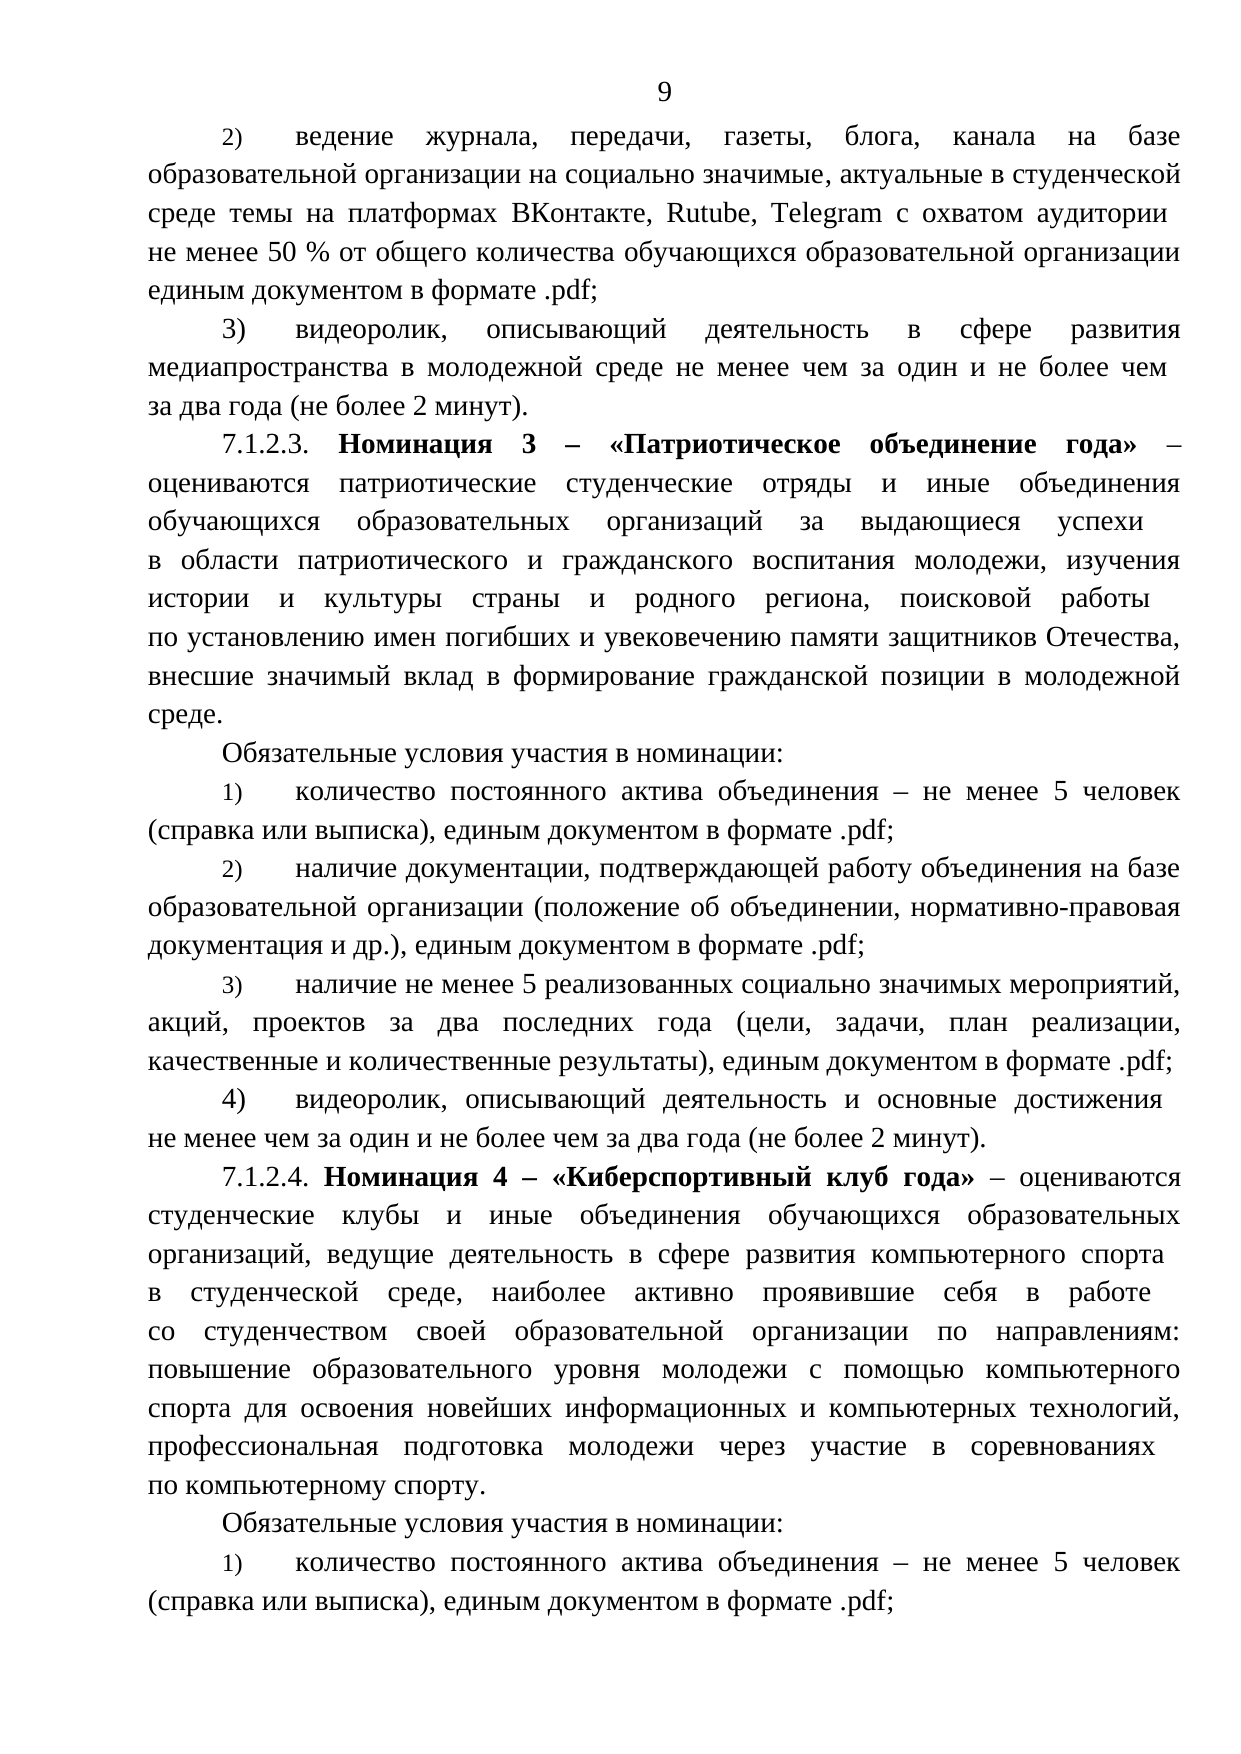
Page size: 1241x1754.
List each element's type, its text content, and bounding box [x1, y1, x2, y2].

list ведение журнала, передачи, газеты, блога, канала на базе образовательной организации на социально значимые, актуальные в студенческой среде темы на платформах ВКонтакте, Rutube, Telegram с охватом аудитории не менее 50 % от общего количества обучающихся образовательной организации единым документом в формате .pdf; [148, 118, 1181, 306]
text Обязательные условия участия в номинации: [148, 735, 1181, 768]
list видеоролик, описывающий деятельность в сфере развития медиапространства в молодежной среде не менее чем за один и не более чем за два года (не более 2 минут). [148, 311, 1181, 421]
list количество постоянного актива объединения – не менее 5 человек (справка или выписка), единым документом в формате .pdf; [148, 773, 1181, 845]
list количество постоянного актива объединения – не менее 5 человек (справка или выписка), единым документом в формате .pdf; [148, 1544, 1181, 1616]
list видеоролик, описывающий деятельность и основные достижения не менее чем за один и не более чем за два года (не более 2 минут). [148, 1082, 1181, 1154]
text 7.1.2.4. Номинация 4 – «Киберспортивный клуб года» – оцениваются студенческие клубы и иные объединения обучающихся образовательных организаций, ведущие деятельность в сфере развития компьютерного спорта в студенческой среде, наиболее активно проявившие себя в работе со студенчеством своей образовательной организации по направлениям: повышение образовательного уровня молодежи с помощью компьютерного спорта для освоения новейших информационных и компьютерных технологий, профессиональная подготовка молодежи через участие в соревнованиях по компьютерному спорту. [148, 1159, 1181, 1501]
list наличие не менее 5 реализованных социально значимых мероприятий, акций, проектов за два последних года (цели, задачи, план реализации, качественные и количественные результаты), единым документом в формате .pdf; [148, 966, 1181, 1077]
text 7.1.2.3. Номинация 3 – «Патриотическое объединение года» – оцениваются патриотические студенческие отряды и иные объединения обучающихся образовательных организаций за выдающиеся успехи в области патриотического и гражданского воспитания молодежи, изучения истории и культуры страны и родного региона, поисковой работы по установлению имен погибших и увековечению памяти защитников Отечества, внесшие значимый вклад в формирование гражданской позиции в молодежной среде. [148, 426, 1181, 730]
text Обязательные условия участия в номинации: [148, 1506, 1181, 1539]
list наличие документации, подтверждающей работу объединения на базе образовательной организации (положение об объединении, нормативно-правовая документация и др.), единым документом в формате .pdf; [148, 850, 1181, 961]
